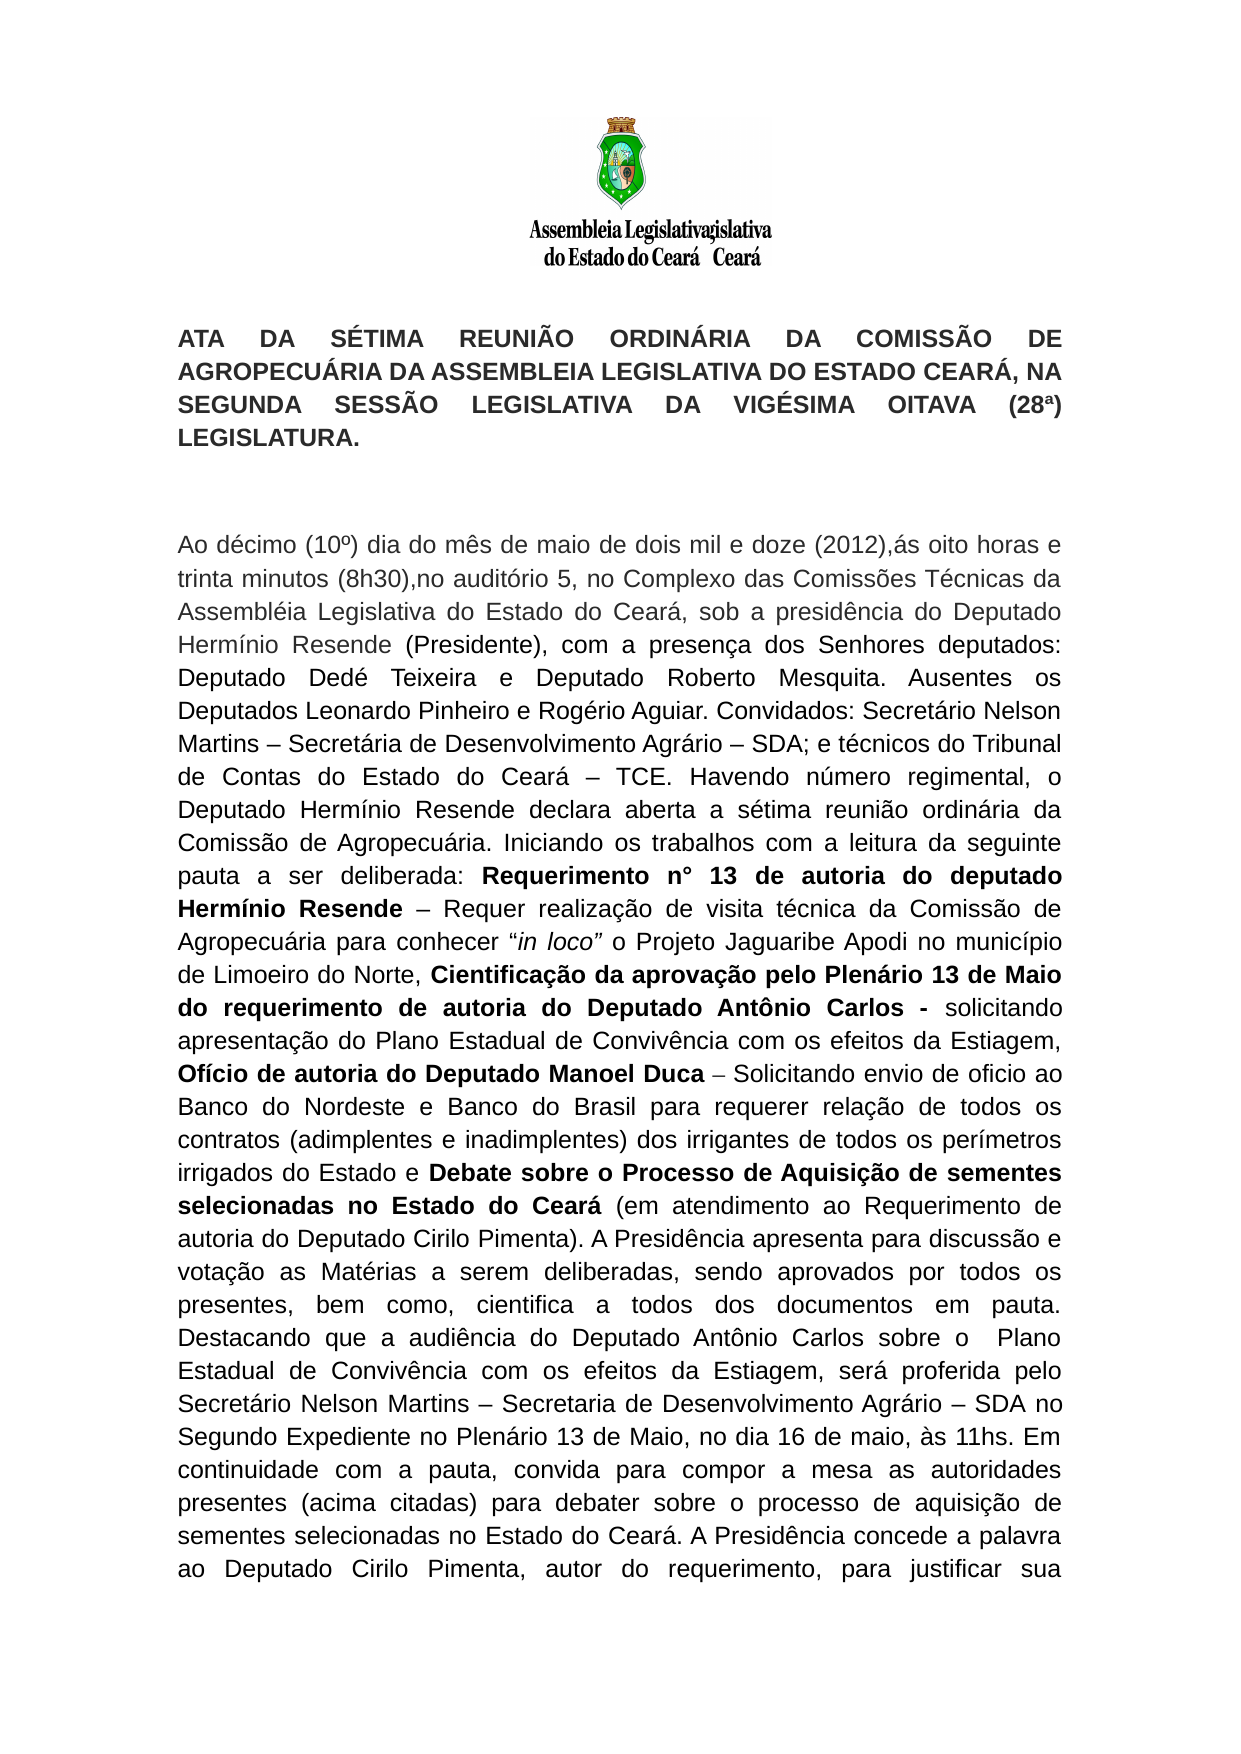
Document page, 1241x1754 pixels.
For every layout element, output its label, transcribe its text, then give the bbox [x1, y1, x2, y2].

text ATA DA SÉTIMA REUNIÃO ORDINÁRIA DA COMISSÃO DE AGROPECUÁRIA DA ASSEMBLEIA LEGISLATIVA DO ESTADO CEARÁ, NA SEGUNDA SESSÃO LEGISLATIVA DA VIGÉSIMA OITAVA (28ª) LEGISLATURA. [177, 324, 1063, 452]
text Ao décimo (10º) dia do mês de maio de dois mil e doze (2012),ás oito horas e trinta minutos (8h30),no auditório 5, no Complexo das Comissões Técnicas da Assembléia Legislativa do Estado do Ceará, sob a presidência do Deputado Hermínio Resende (Presidente), com a presença dos Senhores deputados: Deputado Dedé Teixeira e Deputado Roberto Mesquita. Ausentes os Deputados Leonardo Pinheiro e Rogério Aguiar. Convidados: Secretário Nelson Martins – Secretária de Desenvolvimento Agrário – SDA; e técnicos do Tribunal de Contas do Estado do Ceará – TCE. Havendo número regimental, o Deputado Hermínio Resende declara aberta a sétima reunião ordinária da Comissão de Agropecuária. Iniciando os trabalhos com a leitura da seguinte pauta a ser deliberada: Requerimento n° 13 de autoria do deputado Hermínio Resende – Requer realização de visita técnica da Comissão de Agropecuária para conhecer “in loco” o Projeto Jaguaribe Apodi no município de Limoeiro do Norte, Cientificação da aprovação pelo Plenário 13 de Maio do requerimento de autoria do Deputado Antônio Carlos - solicitando apresentação do Plano Estadual de Convivência com os efeitos da Estiagem, Ofício de autoria do Deputado Manoel Duca – Solicitando envio de oficio ao Banco do Nordeste e Banco do Brasil para requerer relação de todos os contratos (adimplentes e inadimplentes) dos irrigantes de todos os perímetros irrigados do Estado e Debate sobre o Processo de Aquisição de sementes selecionadas no Estado do Ceará (em atendimento ao Requerimento de autoria do Deputado Cirilo Pimenta). A Presidência apresenta para discussão e votação as Matérias a serem deliberadas, sendo aprovados por todos os presentes, bem como, cientifica a todos dos documentos em pauta. Destacando que a audiência do Deputado Antônio Carlos sobre o Plano Estadual de Convivência com os efeitos da Estiagem, será proferida pelo Secretário Nelson Martins – Secretaria de Desenvolvimento Agrário – SDA no Segundo Expediente no Plenário 13 de Maio, no dia 16 de maio, às 11hs. Em continuidade com a pauta, convida para compor a mesa as autoridades presentes (acima citadas) para debater sobre o processo de aquisição de sementes selecionadas no Estado do Ceará. A Presidência concede a palavra ao Deputado Cirilo Pimenta, autor do requerimento, para justificar sua [177, 531, 1063, 1583]
